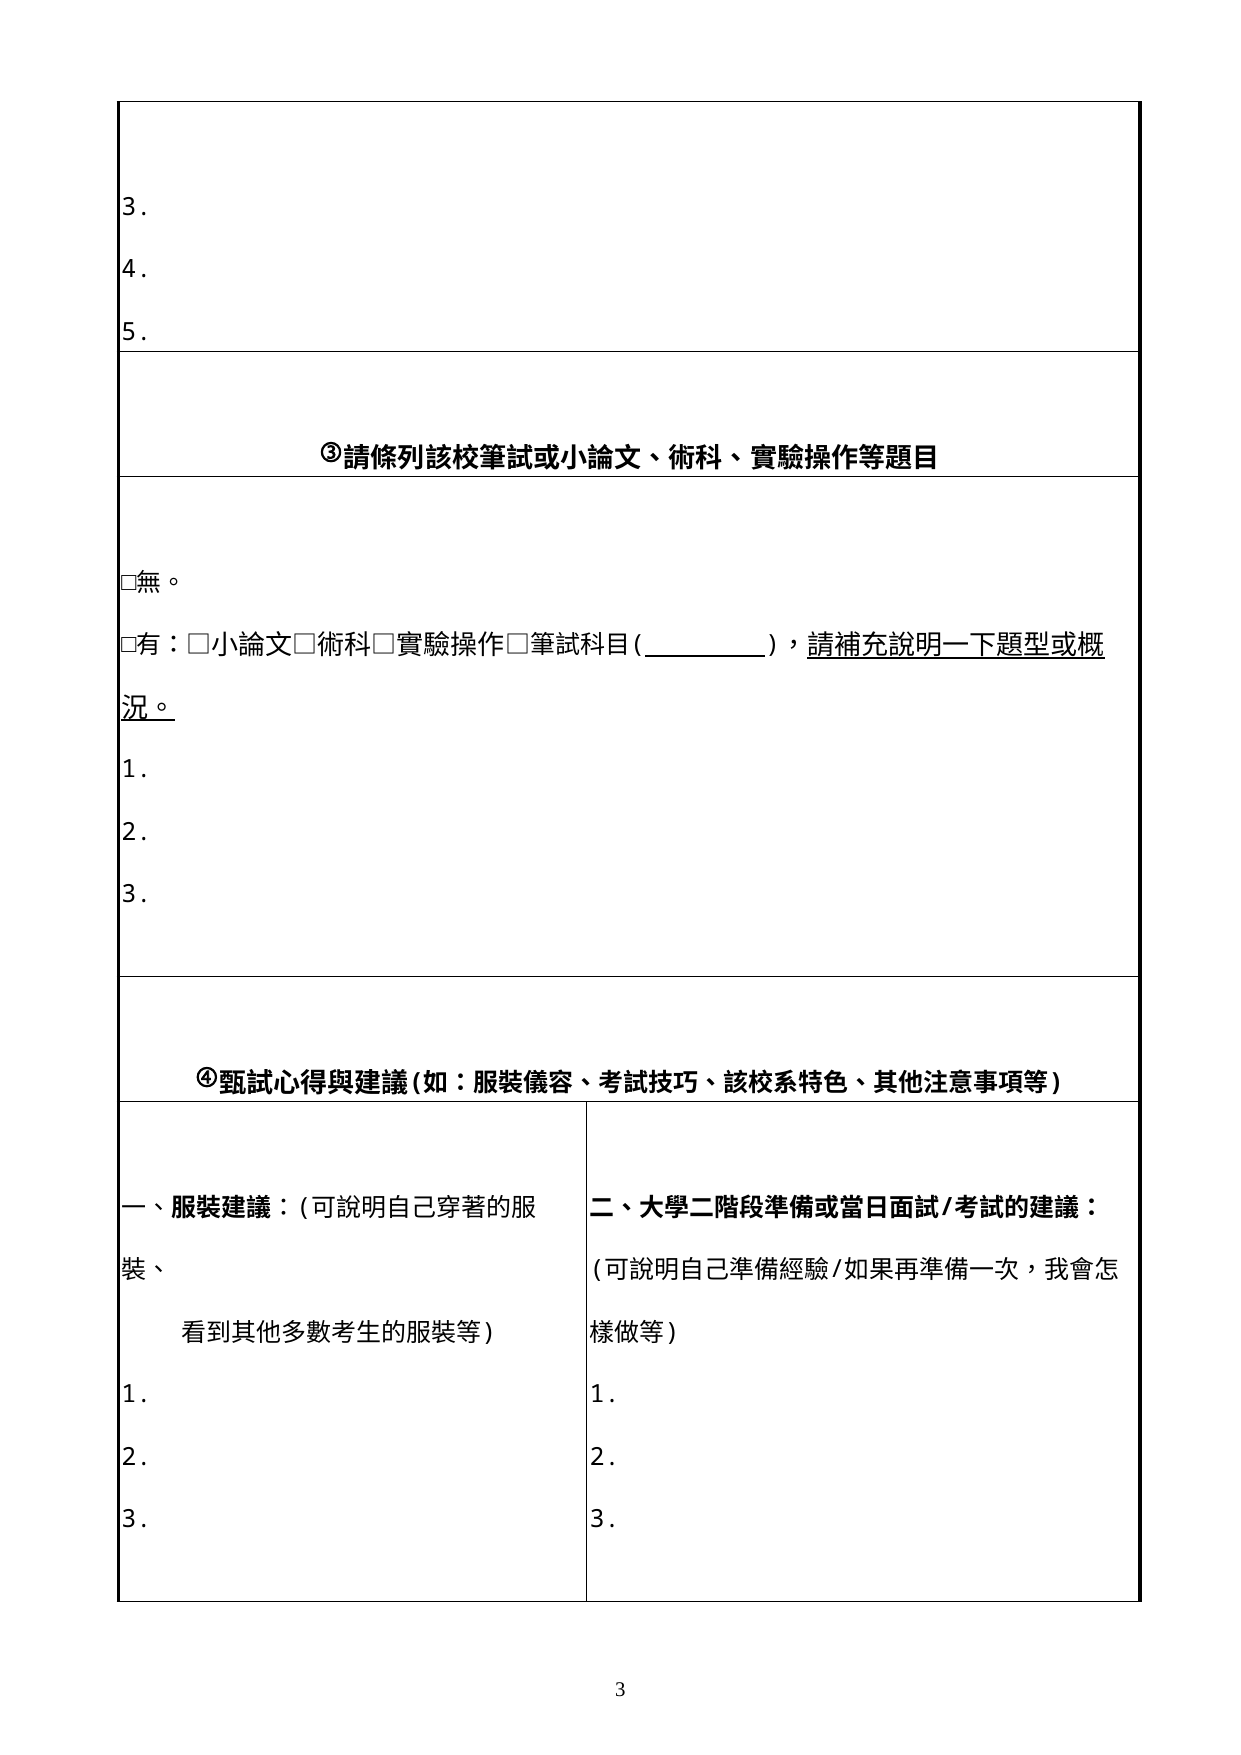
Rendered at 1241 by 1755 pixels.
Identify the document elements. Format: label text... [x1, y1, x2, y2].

table_cell 3. 4. 5. [120, 102, 1138, 351]
table_cell □無。 □有：□小論文□術科□實驗操作□筆試科目( )，請補充說明一下題型或概況。 1. 2. 3. [120, 477, 1138, 976]
table_cell 請條列該校筆試或小論文、術科、實驗操作等題目 [120, 352, 1138, 476]
table_cell 二、大學二階段準備或當日面試/考試的建議： (可說明自己準備經驗/如果再準備一次，我會怎樣做等) 1. 2. 3. [587, 1102, 1138, 1601]
table_cell 甄試心得與建議(如：服裝儀容、考試技巧、該校系特色、其他注意事項等) [120, 977, 1138, 1101]
table_cell 一、服裝建議：(可說明自己穿著的服裝、 看到其他多數考生的服裝等) 1. 2. 3. [120, 1102, 586, 1601]
